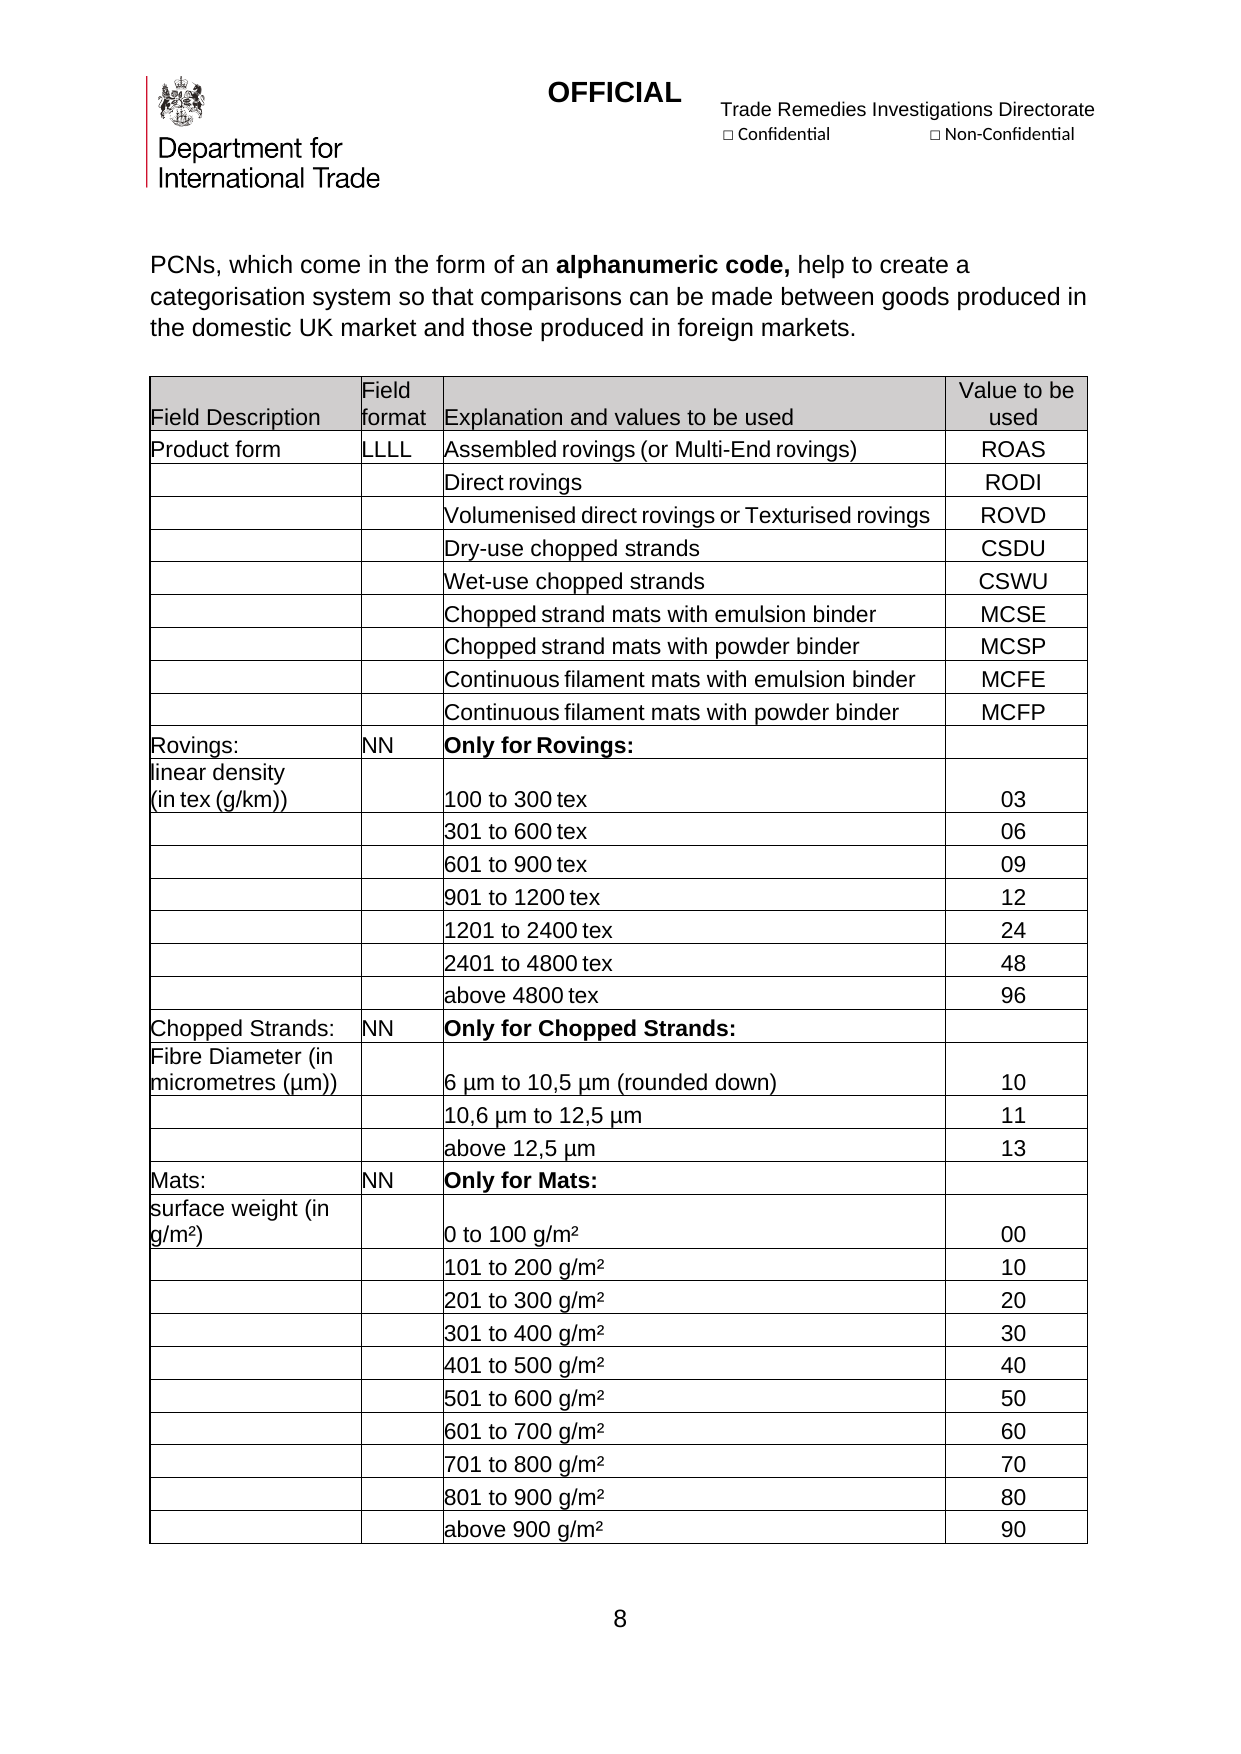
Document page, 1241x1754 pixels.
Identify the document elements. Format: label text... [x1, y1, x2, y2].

table_cell [362, 562, 443, 594]
table_cell above 900 g/m² [444, 1511, 945, 1543]
table_cell MCFE [946, 661, 1087, 692]
table_cell [151, 1413, 361, 1444]
table_cell [151, 497, 361, 528]
table_cell 20 [946, 1281, 1087, 1313]
table_cell [151, 879, 361, 910]
table_cell Only for Mats: [444, 1162, 945, 1194]
table_cell Only for Chopped Strands: [444, 1010, 945, 1042]
table_cell [151, 1096, 361, 1128]
table_cell 901 to 1200 tex [444, 879, 945, 910]
table_cell 10,6 µm to 12,5 µm [444, 1096, 945, 1128]
table_cell Dry-use chopped strands [444, 530, 945, 561]
table_cell Assembled rovings (or Multi-End rovings) [444, 431, 945, 463]
table_cell Continuous filament mats with powder binder [444, 694, 945, 725]
table_cell surface weight (in g/m²) [151, 1195, 361, 1247]
table_cell 90 [946, 1511, 1087, 1543]
table_header Field format [362, 377, 443, 430]
table_cell [151, 1511, 361, 1543]
table_cell 96 [946, 977, 1087, 1009]
table_cell LLLL [362, 431, 443, 463]
table_cell RODI [946, 464, 1087, 496]
table_cell [151, 1129, 361, 1161]
table_cell [362, 595, 443, 627]
table_cell ROVD [946, 497, 1087, 528]
table_cell [362, 911, 443, 943]
table_cell [946, 1010, 1087, 1042]
table_cell 2401 to 4800 tex [444, 944, 945, 976]
table_cell 48 [946, 944, 1087, 976]
table_cell [151, 1380, 361, 1412]
table_cell 401 to 500 g/m² [444, 1347, 945, 1379]
table_cell CSDU [946, 530, 1087, 561]
table_cell above 4800 tex [444, 977, 945, 1009]
table_cell [151, 464, 361, 496]
table_cell 13 [946, 1129, 1087, 1161]
table_cell above 12,5 µm [444, 1129, 945, 1161]
table_cell [151, 911, 361, 943]
table_cell MCFP [946, 694, 1087, 725]
table_cell NN [362, 1162, 443, 1194]
table_cell [362, 944, 443, 976]
table_cell 0 to 100 g/m² [444, 1195, 945, 1247]
table_cell [151, 694, 361, 725]
table_cell [362, 813, 443, 845]
table_cell [362, 1380, 443, 1412]
table_cell Wet-use chopped strands [444, 562, 945, 594]
table_cell [151, 813, 361, 845]
table_cell [362, 1281, 443, 1313]
table_cell [362, 1249, 443, 1280]
table_cell [151, 1347, 361, 1379]
table_cell [151, 1478, 361, 1510]
table_cell 11 [946, 1096, 1087, 1128]
table_cell [362, 530, 443, 561]
table_cell 50 [946, 1380, 1087, 1412]
table_cell [362, 846, 443, 877]
table_cell Continuous filament mats with emulsion binder [444, 661, 945, 692]
table_cell MCSP [946, 628, 1087, 660]
table_header Value to be used [946, 377, 1087, 430]
table_cell 601 to 900 tex [444, 846, 945, 877]
table_cell [151, 977, 361, 1009]
table_cell [151, 846, 361, 877]
table_cell 12 [946, 879, 1087, 910]
table_cell [151, 1249, 361, 1280]
table_cell [946, 726, 1087, 758]
table_cell 30 [946, 1314, 1087, 1346]
table_cell [946, 1162, 1087, 1194]
table_cell [151, 1314, 361, 1346]
table_cell Chopped strand mats with powder binder [444, 628, 945, 660]
table_cell NN [362, 1010, 443, 1042]
table_cell NN [362, 726, 443, 758]
table_cell 60 [946, 1413, 1087, 1444]
table_cell Mats: [151, 1162, 361, 1194]
table_header Field Description [151, 377, 361, 430]
table_cell [362, 1043, 443, 1095]
table_cell [362, 879, 443, 910]
table_cell 06 [946, 813, 1087, 845]
table_cell [362, 661, 443, 692]
table_cell 03 [946, 759, 1087, 812]
table_cell 09 [946, 846, 1087, 877]
table_cell [151, 562, 361, 594]
table_cell Direct rovings [444, 464, 945, 496]
table_cell linear density (in tex (g/km)) [151, 759, 361, 812]
table_cell [362, 1129, 443, 1161]
table_cell 101 to 200 g/m² [444, 1249, 945, 1280]
table_cell 201 to 300 g/m² [444, 1281, 945, 1313]
table_cell [362, 759, 443, 812]
table_cell 100 to 300 tex [444, 759, 945, 812]
table_cell Product form [151, 431, 361, 463]
table_cell [362, 497, 443, 528]
text PCNs, which come in the form of an alphanumeric code, help to create a categorisation system so that comparisons can be made between goods produced in the domestic UK market and those produced in foreign markets. [150, 250, 1090, 342]
table_cell [151, 628, 361, 660]
table_cell [362, 464, 443, 496]
table_cell Rovings: [151, 726, 361, 758]
table_cell Chopped Strands: [151, 1010, 361, 1042]
table_cell 24 [946, 911, 1087, 943]
table_cell 701 to 800 g/m² [444, 1445, 945, 1477]
table_cell 301 to 400 g/m² [444, 1314, 945, 1346]
table_cell [362, 977, 443, 1009]
table_cell 6 µm to 10,5 µm (rounded down) [444, 1043, 945, 1095]
table_cell [151, 944, 361, 976]
table_cell 601 to 700 g/m² [444, 1413, 945, 1444]
table_cell [362, 1413, 443, 1444]
table_cell [362, 628, 443, 660]
table_cell 40 [946, 1347, 1087, 1379]
table_cell [151, 661, 361, 692]
table_cell 00 [946, 1195, 1087, 1247]
table_cell [362, 694, 443, 725]
table_cell Volumenised direct rovings or Texturised rovings [444, 497, 945, 528]
table_cell 1201 to 2400 tex [444, 911, 945, 943]
table_cell Fibre Diameter (in micrometres (µm)) [151, 1043, 361, 1095]
table_cell 801 to 900 g/m² [444, 1478, 945, 1510]
table_cell [151, 530, 361, 561]
table_cell Chopped strand mats with emulsion binder [444, 595, 945, 627]
table_cell MCSE [946, 595, 1087, 627]
table_header Explanation and values to be used [444, 377, 945, 430]
table_cell CSWU [946, 562, 1087, 594]
table_cell [151, 1281, 361, 1313]
table_cell [362, 1478, 443, 1510]
table_cell 70 [946, 1445, 1087, 1477]
table_cell [362, 1511, 443, 1543]
table_cell 80 [946, 1478, 1087, 1510]
table_cell Only for Rovings: [444, 726, 945, 758]
table_cell 10 [946, 1249, 1087, 1280]
table_cell [362, 1347, 443, 1379]
table_cell 301 to 600 tex [444, 813, 945, 845]
table_cell [362, 1195, 443, 1247]
table_cell [151, 1445, 361, 1477]
table_cell [362, 1096, 443, 1128]
table_cell ROAS [946, 431, 1087, 463]
table_cell 10 [946, 1043, 1087, 1095]
table_cell 501 to 600 g/m² [444, 1380, 945, 1412]
table_cell [362, 1445, 443, 1477]
table_cell [151, 595, 361, 627]
table_cell [362, 1314, 443, 1346]
